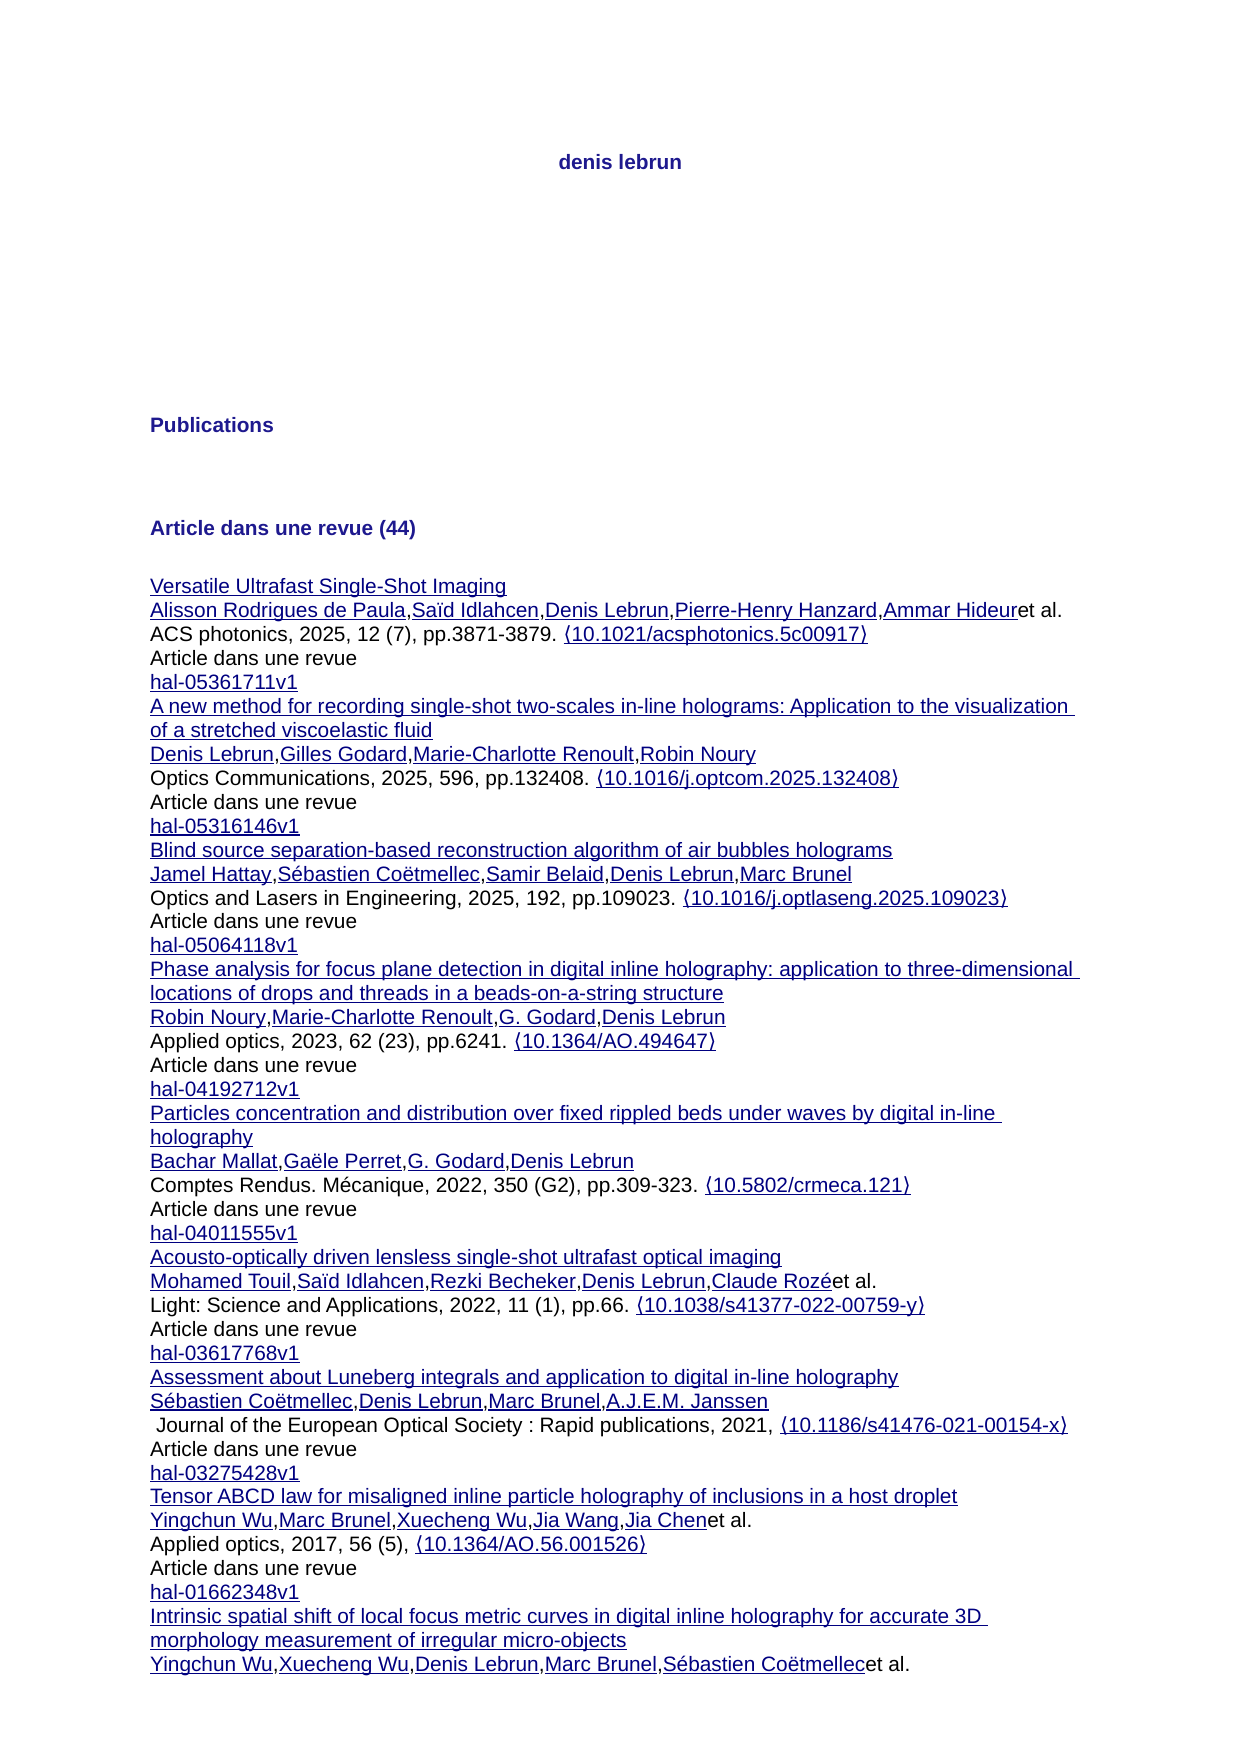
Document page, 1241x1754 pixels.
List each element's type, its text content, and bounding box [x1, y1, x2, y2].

subtitle denis lebrun [150, 150, 1090, 174]
table_cell Assessment about Luneberg integrals and application to digital in-line holography Sébastien Coëtmellec,Denis Lebrun,Marc Brunel,A.J.E.M. Janssen Journal of the European Optical Society : Rapid publications, 2021, ⟨10.1186/s41476-021-00154-x⟩ Article dans une revue hal-03275428v1 [150, 1365, 1090, 1484]
table_cell Intrinsic spatial shift of local focus metric curves in digital inline holography for accurate 3D morphology measurement of irregular micro-objects Yingchun Wu,Xuecheng Wu,Denis Lebrun,Marc Brunel,Sébastien Coëtmellecet al. [150, 1604, 1090, 1676]
table_cell Phase analysis for focus plane detection in digital inline holography: application to three-dimensional locations of drops and threads in a beads-on-a-string structure Robin Noury,Marie-Charlotte Renoult,G. Godard,Denis Lebrun Applied optics, 2023, 62 (23), pp.6241. ⟨10.1364/AO.494647⟩ Article dans une revue hal-04192712v1 [150, 957, 1090, 1101]
table_cell Blind source separation-based reconstruction algorithm of air bubbles holograms Jamel Hattay,Sébastien Coëtmellec,Samir Belaid,Denis Lebrun,Marc Brunel Optics and Lasers in Engineering, 2025, 192, pp.109023. ⟨10.1016/j.optlaseng.2025.109023⟩ Article dans une revue hal-05064118v1 [150, 838, 1090, 957]
subtitle Publications [150, 412, 1090, 436]
table_cell A new method for recording single-shot two-scales in-line holograms: Application to the visualization of a stretched viscoelastic fluid Denis Lebrun,Gilles Godard,Marie-Charlotte Renoult,Robin Noury Optics Communications, 2025, 596, pp.132408. ⟨10.1016/j.optcom.2025.132408⟩ Article dans une revue hal-05316146v1 [150, 694, 1090, 837]
table_cell Tensor ABCD law for misaligned inline particle holography of inclusions in a host droplet Yingchun Wu,Marc Brunel,Xuecheng Wu,Jia Wang,Jia Chenet al. Applied optics, 2017, 56 (5), ⟨10.1364/AO.56.001526⟩ Article dans une revue hal-01662348v1 [150, 1484, 1090, 1604]
table_cell Acousto-optically driven lensless single-shot ultrafast optical imaging Mohamed Touil,Saïd Idlahcen,Rezki Becheker,Denis Lebrun,Claude Rozéet al. Light: Science and Applications, 2022, 11 (1), pp.66. ⟨10.1038/s41377-022-00759-y⟩ Article dans une revue hal-03617768v1 [150, 1245, 1090, 1364]
subtitle Article dans une revue (44) [150, 516, 1090, 539]
table_header Versatile Ultrafast Single-Shot Imaging Alisson Rodrigues de Paula,Saïd Idlahcen,Denis Lebrun,Pierre-Henry Hanzard,Ammar Hideuret al. ACS photonics, 2025, 12 (7), pp.3871-3879. ⟨10.1021/acsphotonics.5c00917⟩ Article dans une revue hal-05361711v1 [150, 574, 1090, 694]
table_cell Particles concentration and distribution over fixed rippled beds under waves by digital in-line holography Bachar Mallat,Gaële Perret,G. Godard,Denis Lebrun Comptes Rendus. Mécanique, 2022, 350 (G2), pp.309-323. ⟨10.5802/crmeca.121⟩ Article dans une revue hal-04011555v1 [150, 1101, 1090, 1245]
